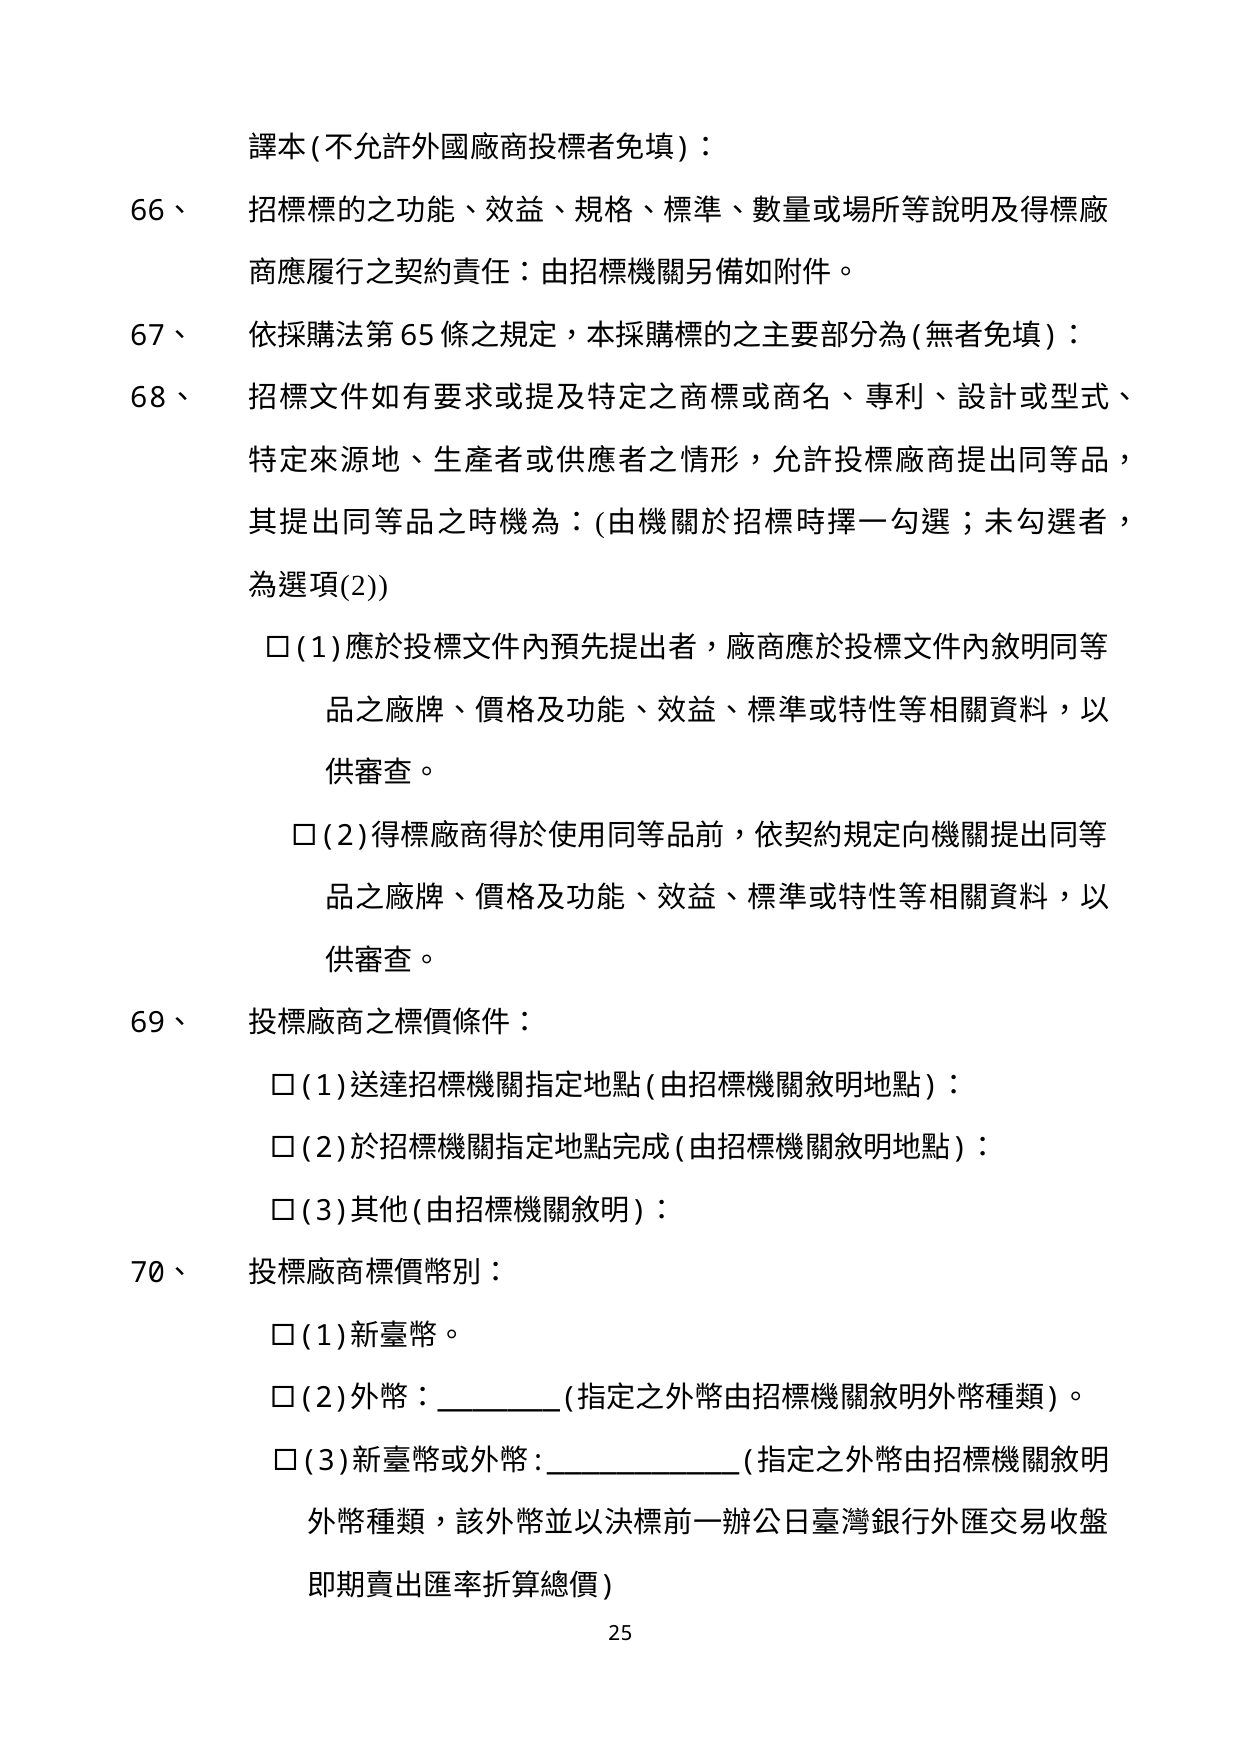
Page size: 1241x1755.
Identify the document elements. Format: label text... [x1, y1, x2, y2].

list 投標廠商標價幣別： [130, 1228, 1110, 1291]
list 依採購法第65條之規定，本採購標的之主要部分為(無者免填)： [130, 291, 1110, 353]
list 招標標的之功能、效益、規格、標準、數量或場所等說明及得標廠商應履行之契約責任：由招標機關另備如附件。 [130, 166, 1110, 291]
text (1)送達招標機關指定地點(由招標機關敘明地點)： [130, 1041, 1110, 1103]
list 譯本(不允許外國廠商投標者免填)： [130, 103, 1110, 166]
text (1)新臺幣。 [130, 1291, 1110, 1353]
text (1)應於投標文件內預先提出者，廠商應於投標文件內敘明同等品之廠牌、價格及功能、效益、標準或特性等相關資料，以供審查。 [130, 603, 1110, 791]
text (3)其他(由招標機關敘明)： [130, 1166, 1110, 1228]
text (2)外幣：_______(指定之外幣由招標機關敘明外幣種類)。 [130, 1353, 1110, 1416]
list 投標廠商之標價條件： [130, 978, 1110, 1041]
text (2)於招標機關指定地點完成(由招標機關敘明地點)： [130, 1103, 1110, 1166]
text (3)新臺幣或外幣:___________(指定之外幣由招標機關敘明外幣種類，該外幣並以決標前一辦公日臺灣銀行外匯交易收盤即期賣出匯率折算總價) [130, 1416, 1110, 1603]
text (2)得標廠商得於使用同等品前，依契約規定向機關提出同等品之廠牌、價格及功能、效益、標準或特性等相關資料，以供審查。 [130, 791, 1110, 978]
list 招標文件如有要求或提及特定之商標或商名、專利、設計或型式、特定來源地、生產者或供應者之情形，允許投標廠商提出同等品，其提出同等品之時機為：(由機關於招標時擇一勾選；未勾選者，為選項(2)) [130, 353, 1110, 603]
